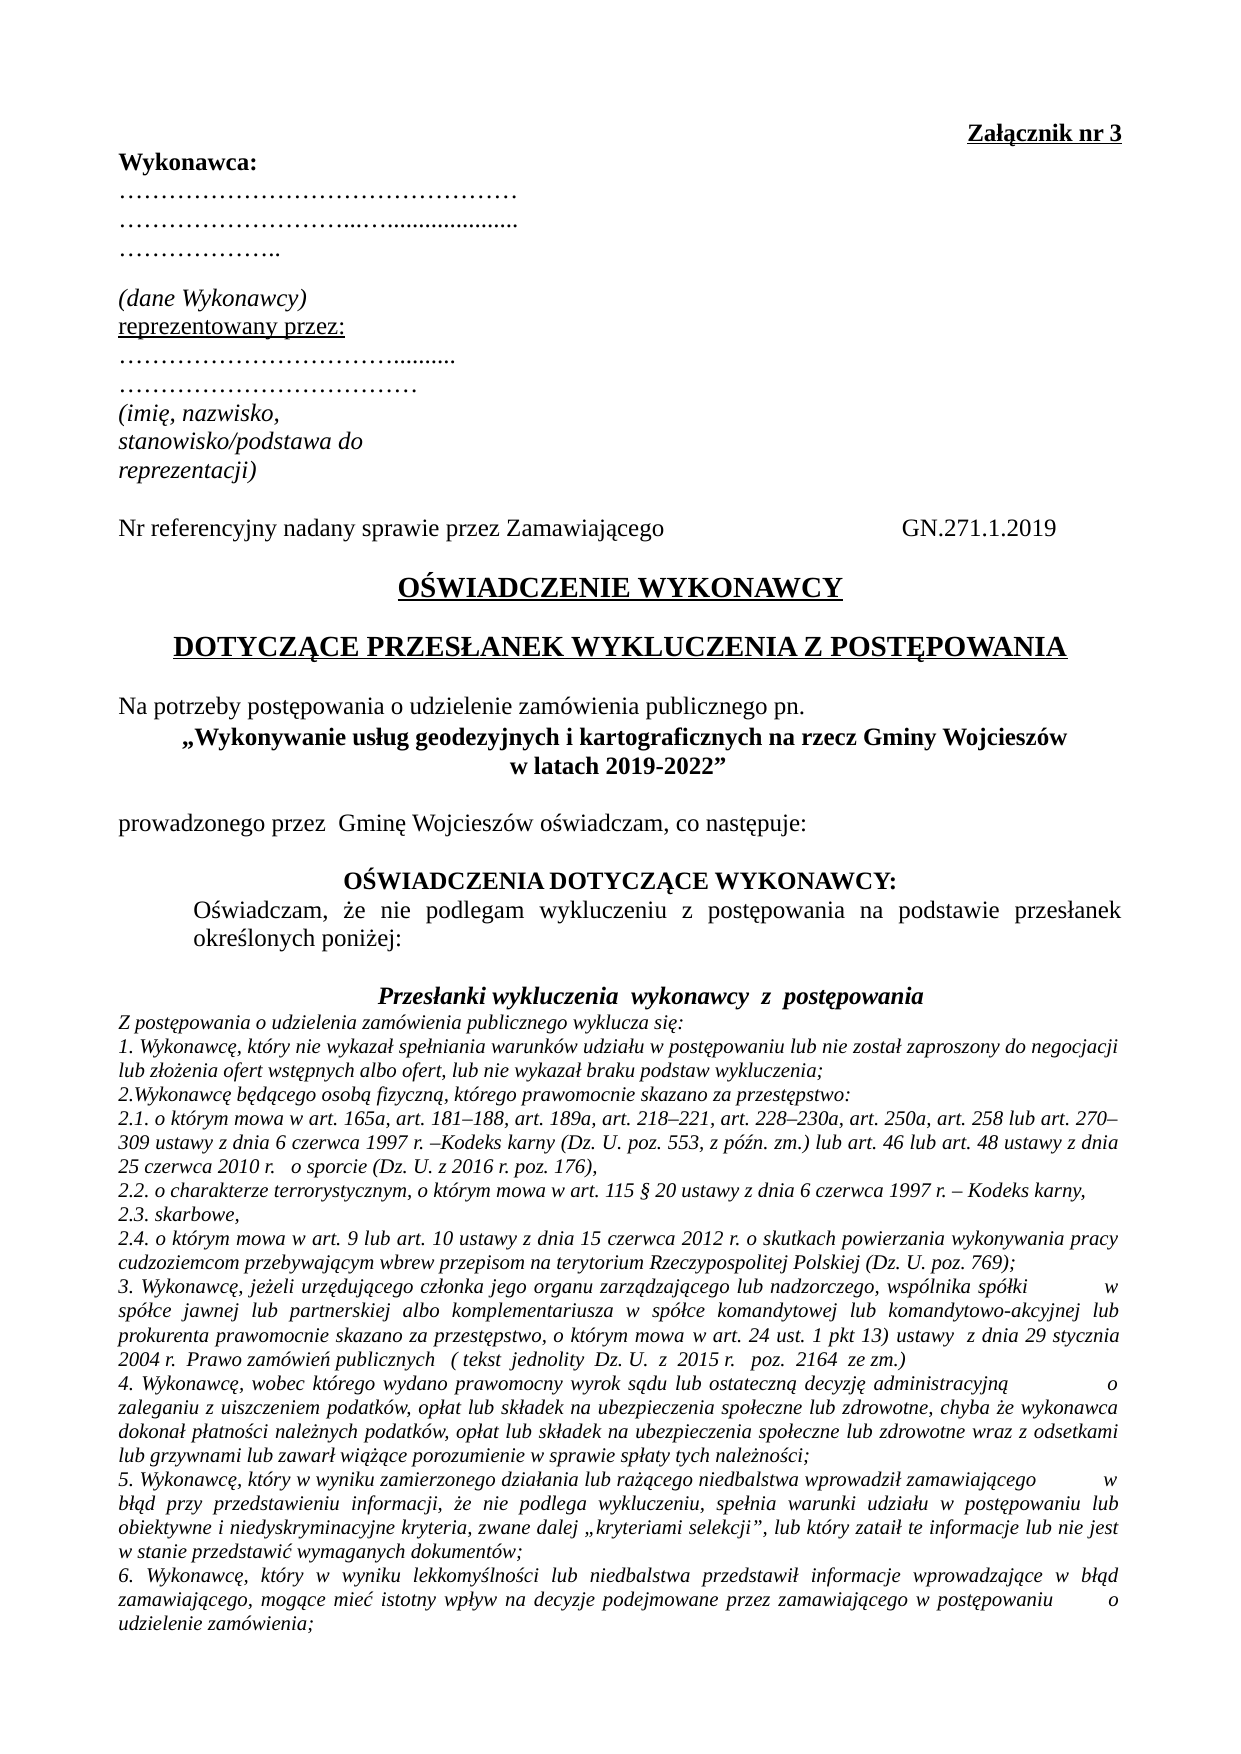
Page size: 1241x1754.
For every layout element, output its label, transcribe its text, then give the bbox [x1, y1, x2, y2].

text …………………………………………………………………...….....................……………….. [118, 176, 526, 262]
text 6. Wykonawcę, który w wyniku lekkomyślności lub niedbalstwa przedstawił informacje wprowadzające w błąd zamawiającego, mogące mieć istotny wpływ na decyzje podejmowane przez zamawiającego w postępowaniu o udzielenie zamówienia; [118, 1563, 1122, 1635]
text OŚWIADCZENIE WYKONAWCY [118, 570, 1122, 604]
text „Wykonywanie usług geodezyjnych i kartograficznych na rzecz Gminy Wojcieszów [118, 720, 1117, 751]
text 2.2. o charakterze terrorystycznym, o którym mowa w art. 115 § 20 ustawy z dnia 6 czerwca 1997 r. – Kodeks karny, [118, 1178, 1122, 1202]
text prowadzonego przez Gminę Wojcieszów oświadczam, co następuje: [118, 808, 1122, 837]
text OŚWIADCZENIA DOTYCZĄCE WYKONAWCY: [118, 866, 1122, 895]
list Oświadczam, że nie podlegam wykluczeniu z postępowania na podstawie przesłanek określonych poniżej: [193, 895, 1122, 952]
text 1. Wykonawcę, który nie wykazał spełniania warunków udziału w postępowaniu lub nie został zaproszony do negocjacji lub złożenia ofert wstępnych albo ofert, lub nie wykazał braku podstaw wykluczenia; [118, 1034, 1122, 1082]
text Załącznik nr 3 [118, 118, 1122, 147]
text 4. Wykonawcę, wobec którego wydano prawomocny wyrok sądu lub ostateczną decyzję administracyjną o zaleganiu z uiszczeniem podatków, opłat lub składek na ubezpieczenia społeczne lub zdrowotne, chyba że wykonawca dokonał płatności należnych podatków, opłat lub składek na ubezpieczenia społeczne lub zdrowotne wraz z odsetkami lub grzywnami lub zawarł wiążące porozumienie w sprawie spłaty tych należności; [118, 1371, 1122, 1467]
text w latach 2019-2022” [118, 751, 1117, 780]
text Przesłanki wykluczenia wykonawcy z postępowania [118, 981, 1122, 1010]
text 2.4. o którym mowa w art. 9 lub art. 10 ustawy z dnia 15 czerwca 2012 r. o skutkach powierzania wykonywania pracy cudzoziemcom przebywającym wbrew przepisom na terytorium Rzeczypospolitej Polskiej (Dz. U. poz. 769); [118, 1226, 1122, 1274]
text 2.Wykonawcę będącego osobą fizyczną, którego prawomocnie skazano za przestępstwo: [118, 1082, 1122, 1106]
text Na potrzeby postępowania o udzielenie zamówienia publicznego pn. [118, 691, 1122, 720]
text reprezentowany przez: [118, 311, 1122, 340]
text (dane Wykonawcy) [118, 283, 502, 311]
text 3. Wykonawcę, jeżeli urzędującego członka jego organu zarządzającego lub nadzorczego, wspólnika spółki w spółce jawnej lub partnerskiej albo komplementariusza w spółce komandytowej lub komandytowo-akcyjnej lub prokurenta prawomocnie skazano za przestępstwo, o którym mowa w art. 24 ust. 1 pkt 13) ustawy z dnia 29 stycznia 2004 r. Prawo zamówień publicznych ( tekst jednolity Dz. U. z 2015 r. poz. 2164 ze zm.) [118, 1274, 1122, 1371]
text DOTYCZĄCE PRZESŁANEK WYKLUCZENIA Z POSTĘPOWANIA [118, 629, 1122, 662]
text 2.1. o którym mowa w art. 165a, art. 181–188, art. 189a, art. 218–221, art. 228–230a, art. 250a, art. 258 lub art. 270–309 ustawy z dnia 6 czerwca 1997 r. –Kodeks karny (Dz. U. poz. 553, z późn. zm.) lub art. 46 lub art. 48 ustawy z dnia 25 czerwca 2010 r. o sporcie (Dz. U. z 2016 r. poz. 176), [118, 1106, 1122, 1178]
text Wykonawca: [118, 147, 1122, 176]
text (imię, nazwisko, stanowisko/podstawa do reprezentacji) [118, 398, 502, 484]
text Nr referencyjny nadany sprawie przez Zamawiającego GN.271.1.2019 [118, 513, 1122, 541]
text Z postępowania o udzielenia zamówienia publicznego wyklucza się: [118, 1010, 1122, 1034]
text ……………………………..........……………………………… [118, 340, 502, 398]
text 2.3. skarbowe, [118, 1202, 1122, 1226]
text 5. Wykonawcę, który w wyniku zamierzonego działania lub rażącego niedbalstwa wprowadził zamawiającego w błąd przy przedstawieniu informacji, że nie podlega wykluczeniu, spełnia warunki udziału w postępowaniu lub obiektywne i niedyskryminacyjne kryteria, zwane dalej „kryteriami selekcji”, lub który zataił te informacje lub nie jest w stanie przedstawić wymaganych dokumentów; [118, 1467, 1122, 1563]
